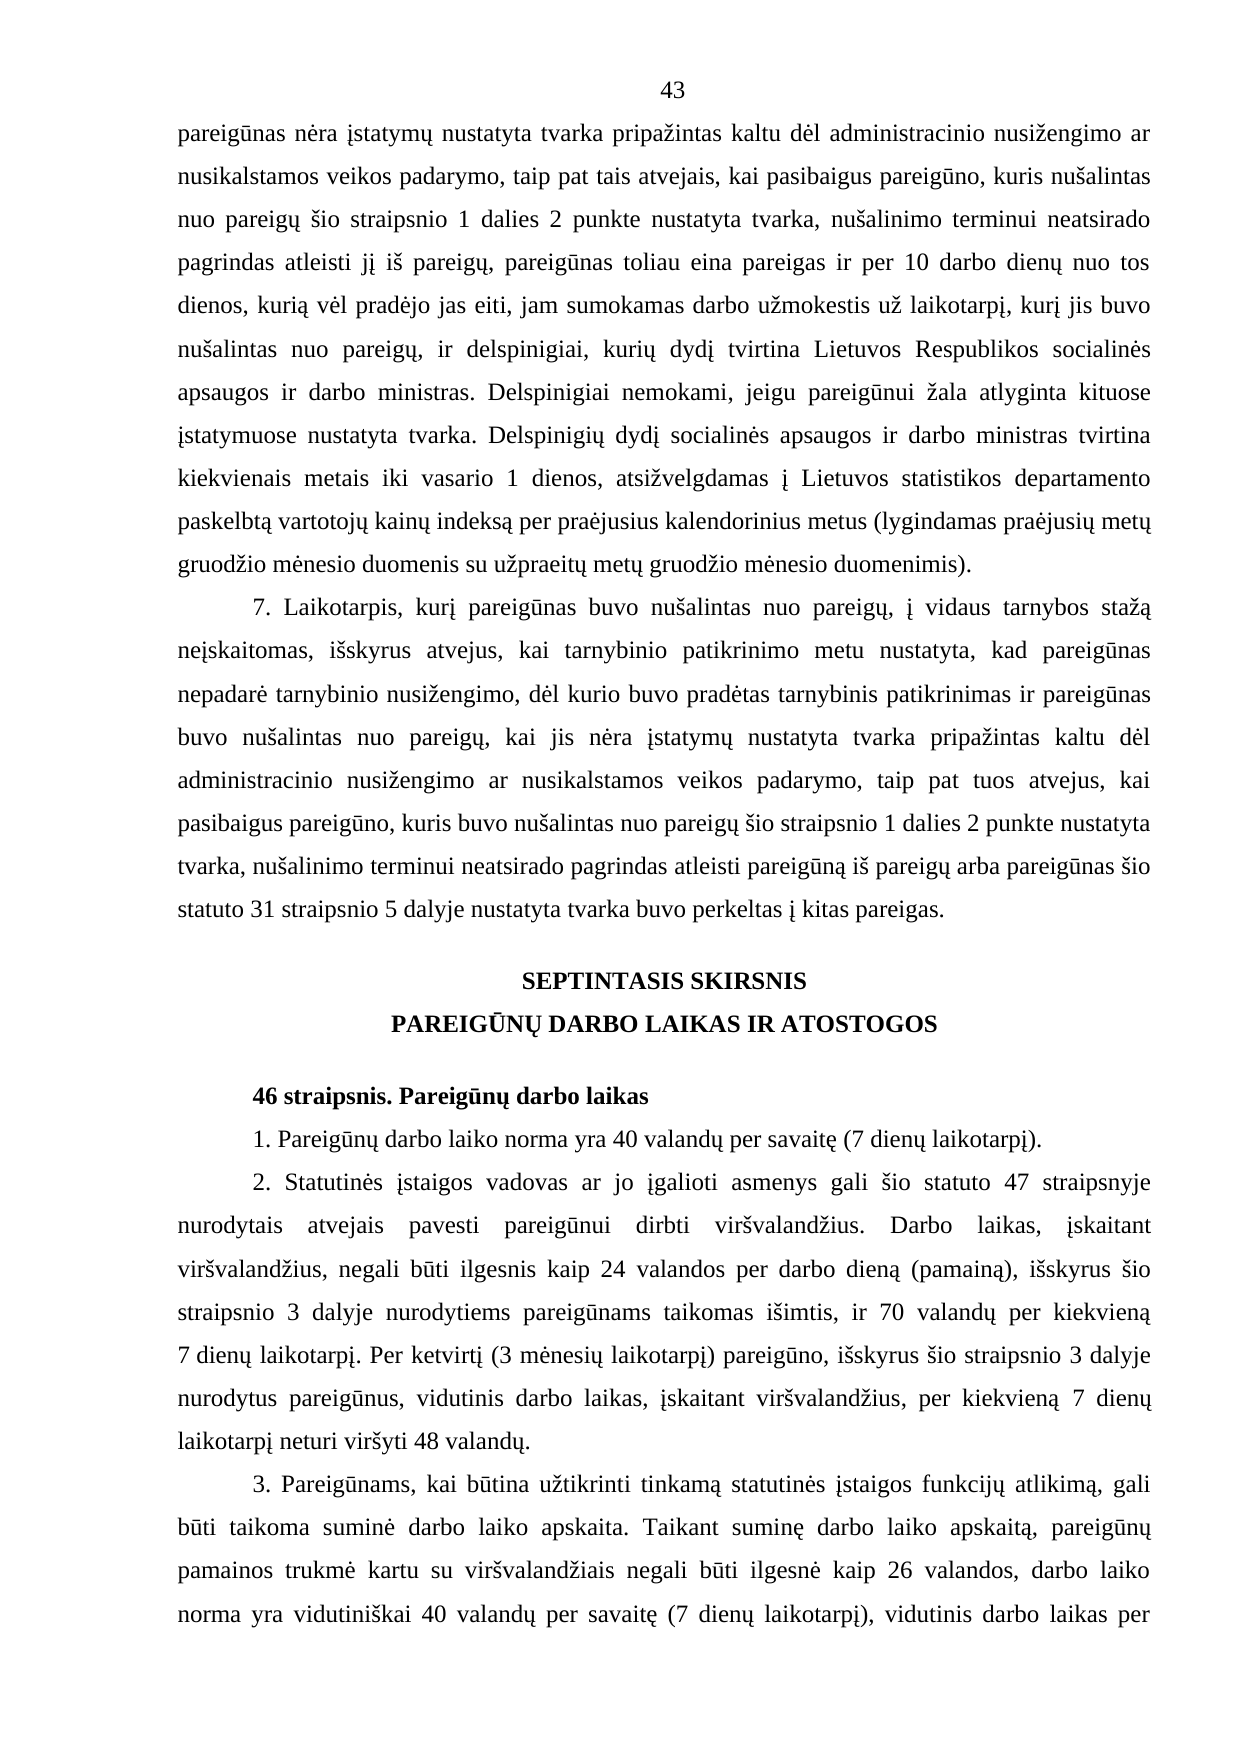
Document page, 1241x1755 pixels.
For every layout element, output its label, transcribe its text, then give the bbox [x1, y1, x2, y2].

text 3. Pareigūnams, kai būtina užtikrinti tinkamą statutinės įstaigos funkcijų atlikimą, gali būti taikoma suminė darbo laiko apskaita. Taikant suminę darbo laiko apskaitą, pareigūnų pamainos trukmė kartu su viršvalandžiais negali būti ilgesnė kaip 26 valandos, darbo laiko norma yra vidutiniškai 40 valandų per savaitę (7 dienų laikotarpį), vidutinis darbo laikas per [177, 1469, 1152, 1627]
text 1. Pareigūnų darbo laiko norma yra 40 valandų per savaitę (7 dienų laikotarpį). [177, 1124, 1152, 1153]
text 7. Laikotarpis, kurį pareigūnas buvo nušalintas nuo pareigų, į vidaus tarnybos stažą neįskaitomas, išskyrus atvejus, kai tarnybinio patikrinimo metu nustatyta, kad pareigūnas nepadarė tarnybinio nusižengimo, dėl kurio buvo pradėtas tarnybinis patikrinimas ir pareigūnas buvo nušalintas nuo pareigų, kai jis nėra įstatymų nustatyta tvarka pripažintas kaltu dėl administracinio nusižengimo ar nusikalstamos veikos padarymo, taip pat tuos atvejus, kai pasibaigus pareigūno, kuris buvo nušalintas nuo pareigų šio straipsnio 1 dalies 2 punkte nustatyta tvarka, nušalinimo terminui neatsirado pagrindas atleisti pareigūną iš pareigų arba pareigūnas šio statuto 31 straipsnio 5 dalyje nustatyta tvarka buvo perkeltas į kitas pareigas. [177, 592, 1152, 923]
text 2. Statutinės įstaigos vadovas ar jo įgalioti asmenys gali šio statuto 47 straipsnyje nurodytais atvejais pavesti pareigūnui dirbti viršvalandžius. Darbo laikas, įskaitant viršvalandžius, negali būti ilgesnis kaip 24 valandos per darbo dieną (pamainą), išskyrus šio straipsnio 3 dalyje nurodytiems pareigūnams taikomas išimtis, ir 70 valandų per kiekvieną 7 dienų laikotarpį. Per ketvirtį (3 mėnesių laikotarpį) pareigūno, išskyrus šio straipsnio 3 dalyje nurodytus pareigūnus, vidutinis darbo laikas, įskaitant viršvalandžius, per kiekvieną 7 dienų laikotarpį neturi viršyti 48 valandų. [177, 1167, 1152, 1455]
text 46 straipsnis. Pareigūnų darbo laikas [177, 1081, 1152, 1110]
text SEPTINTASIS SKIRSNIS [177, 966, 1152, 995]
text pareigūnas nėra įstatymų nustatyta tvarka pripažintas kaltu dėl administracinio nusižengimo ar nusikalstamos veikos padarymo, taip pat tais atvejais, kai pasibaigus pareigūno, kuris nušalintas nuo pareigų šio straipsnio 1 dalies 2 punkte nustatyta tvarka, nušalinimo terminui neatsirado pagrindas atleisti jį iš pareigų, pareigūnas toliau eina pareigas ir per 10 darbo dienų nuo tos dienos, kurią vėl pradėjo jas eiti, jam sumokamas darbo užmokestis už laikotarpį, kurį jis buvo nušalintas nuo pareigų, ir delspinigiai, kurių dydį tvirtina Lietuvos Respublikos socialinės apsaugos ir darbo ministras. Delspinigiai nemokami, jeigu pareigūnui žala atlyginta kituose įstatymuose nustatyta tvarka. Delspinigių dydį socialinės apsaugos ir darbo ministras tvirtina kiekvienais metais iki vasario 1 dienos, atsižvelgdamas į Lietuvos statistikos departamento paskelbtą vartotojų kainų indeksą per praėjusius kalendorinius metus (lygindamas praėjusių metų gruodžio mėnesio duomenis su užpraeitų metų gruodžio mėnesio duomenimis). [177, 118, 1152, 578]
text PAREIGŪNŲ DARBO LAIKAS IR ATOSTOGOS [177, 1009, 1152, 1038]
